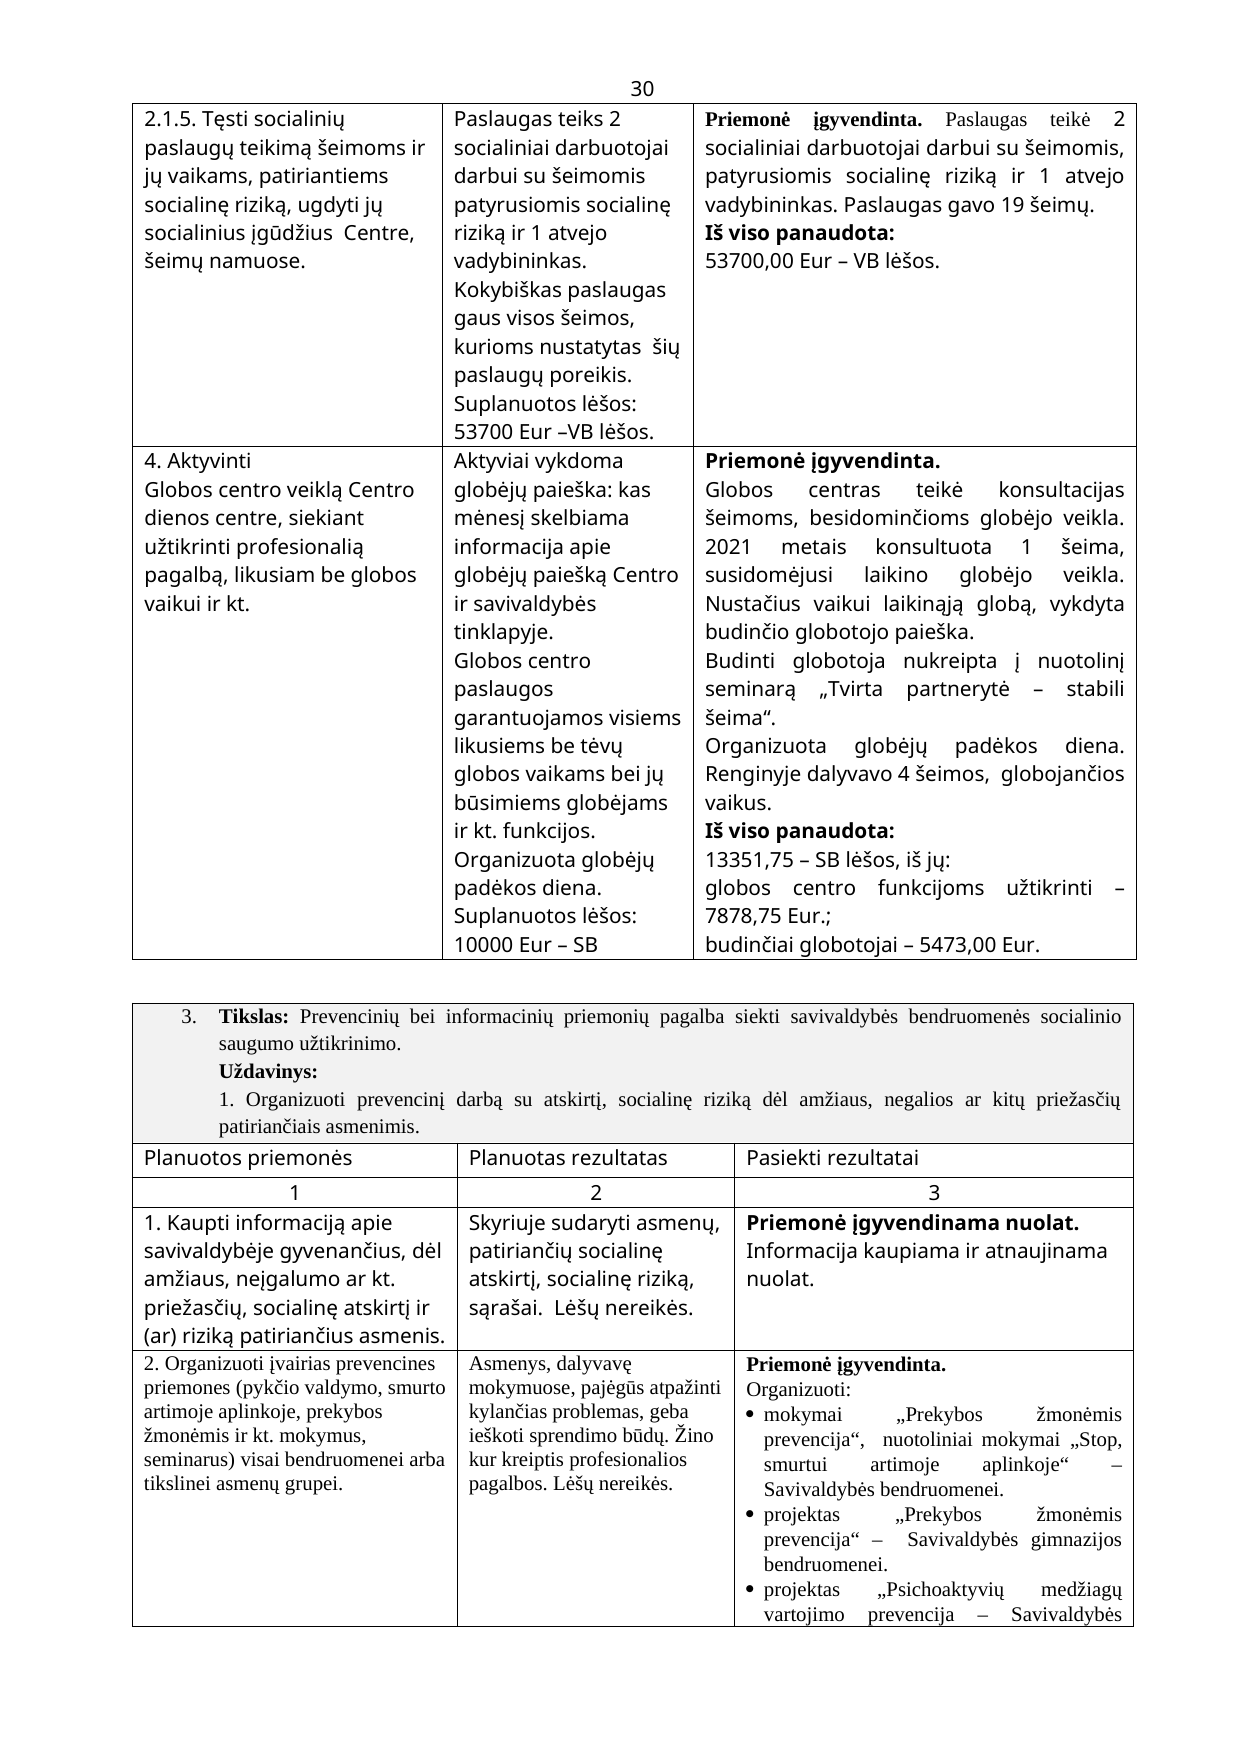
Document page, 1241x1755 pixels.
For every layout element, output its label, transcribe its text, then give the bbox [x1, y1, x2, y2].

table_cell Priemonė įgyvendinta. Paslaugas teikė 2 socialiniai darbuotojai darbui su šeimomis, patyrusiomis socialinę riziką ir 1 atvejo vadybininkas. Paslaugas gavo 19 šeimų. Iš viso panaudota: 53700,00 Eur – VB lėšos. [694, 104, 1136, 446]
table_cell Priemonė įgyvendinta. Globos centras teikė konsultacijas šeimoms, besidominčioms globėjo veikla. 2021 metais konsultuota 1 šeima, susidomėjusi laikino globėjo veikla. Nustačius vaikui laikinąją globą, vykdyta budinčio globotojo paieška. Budinti globotoja nukreipta į nuotolinį seminarą „Tvirta partnerytė – stabili šeima“. Organizuota globėjų padėkos diena. Renginyje dalyvavo 4 šeimos, globojančios vaikus. Iš viso panaudota: 13351,75 – SB lėšos, iš jų: globos centro funkcijoms užtikrinti – 7878,75 Eur.; budinčiai globotojai – 5473,00 Eur. [694, 447, 1136, 958]
table_cell Pasiekti rezultatai [735, 1144, 1133, 1177]
table_cell Paslaugas teiks 2 socialiniai darbuotojai darbui su šeimomis patyrusiomis socialinę riziką ir 1 atvejo vadybininkas. Kokybiškas paslaugas gaus visos šeimos, kurioms nustatytas šių paslaugų poreikis. Suplanuotos lėšos: 53700 Eur –VB lėšos. [443, 104, 693, 446]
table_cell Planuotos priemonės [133, 1144, 457, 1177]
table_cell Planuotas rezultatas [458, 1144, 734, 1177]
table_cell 2. Organizuoti įvairias prevencines priemones (pykčio valdymo, smurto artimoje aplinkoje, prekybos žmonėmis ir kt. mokymus, seminarus) visai bendruomenei arba tikslinei asmenų grupei. [133, 1351, 457, 1626]
table_cell Skyriuje sudaryti asmenų, patiriančių socialinę atskirtį, socialinę riziką, sąrašai. Lėšų nereikės. [458, 1208, 734, 1350]
table_cell 3 [735, 1178, 1133, 1207]
table_cell 4. Aktyvinti Globos centro veiklą Centro dienos centre, siekiant užtikrinti profesionalią pagalbą, likusiam be globos vaikui ir kt. [133, 447, 442, 958]
table_header 3. Tikslas: Prevencinių bei informacinių priemonių pagalba siekti savivaldybės bendruomenės socialinio saugumo užtikrinimo. Uždavinys: 1. Organizuoti prevencinį darbą su atskirtį, socialinę riziką dėl amžiaus, negalios ar kitų priežasčių patiriančiais asmenimis. [133, 1004, 1133, 1142]
table_cell Priemonė įgyvendinama nuolat. Informacija kaupiama ir atnaujinama nuolat. [735, 1208, 1133, 1350]
table_cell 1. Kaupti informaciją apie savivaldybėje gyvenančius, dėl amžiaus, neįgalumo ar kt. priežasčių, socialinę atskirtį ir (ar) riziką patiriančius asmenis. [133, 1208, 457, 1350]
table_cell Aktyviai vykdoma globėjų paieška: kas mėnesį skelbiama informacija apie globėjų paiešką Centro ir savivaldybės tinklapyje. Globos centro paslaugos garantuojamos visiems likusiems be tėvų globos vaikams bei jų būsimiems globėjams ir kt. funkcijos. Organizuota globėjų padėkos diena. Suplanuotos lėšos: 10000 Eur – SB [443, 447, 693, 958]
table_cell Asmenys, dalyvavę mokymuose, pajėgūs atpažinti kylančias problemas, geba ieškoti sprendimo būdų. Žino kur kreiptis profesionalios pagalbos. Lėšų nereikės. [458, 1351, 734, 1626]
table_cell 2.1.5. Tęsti socialinių paslaugų teikimą šeimoms ir jų vaikams, patiriantiems socialinę riziką, ugdyti jų socialinius įgūdžius Centre, šeimų namuose. [133, 104, 442, 446]
table_cell 1 [133, 1178, 457, 1207]
table_cell 2 [458, 1178, 734, 1207]
